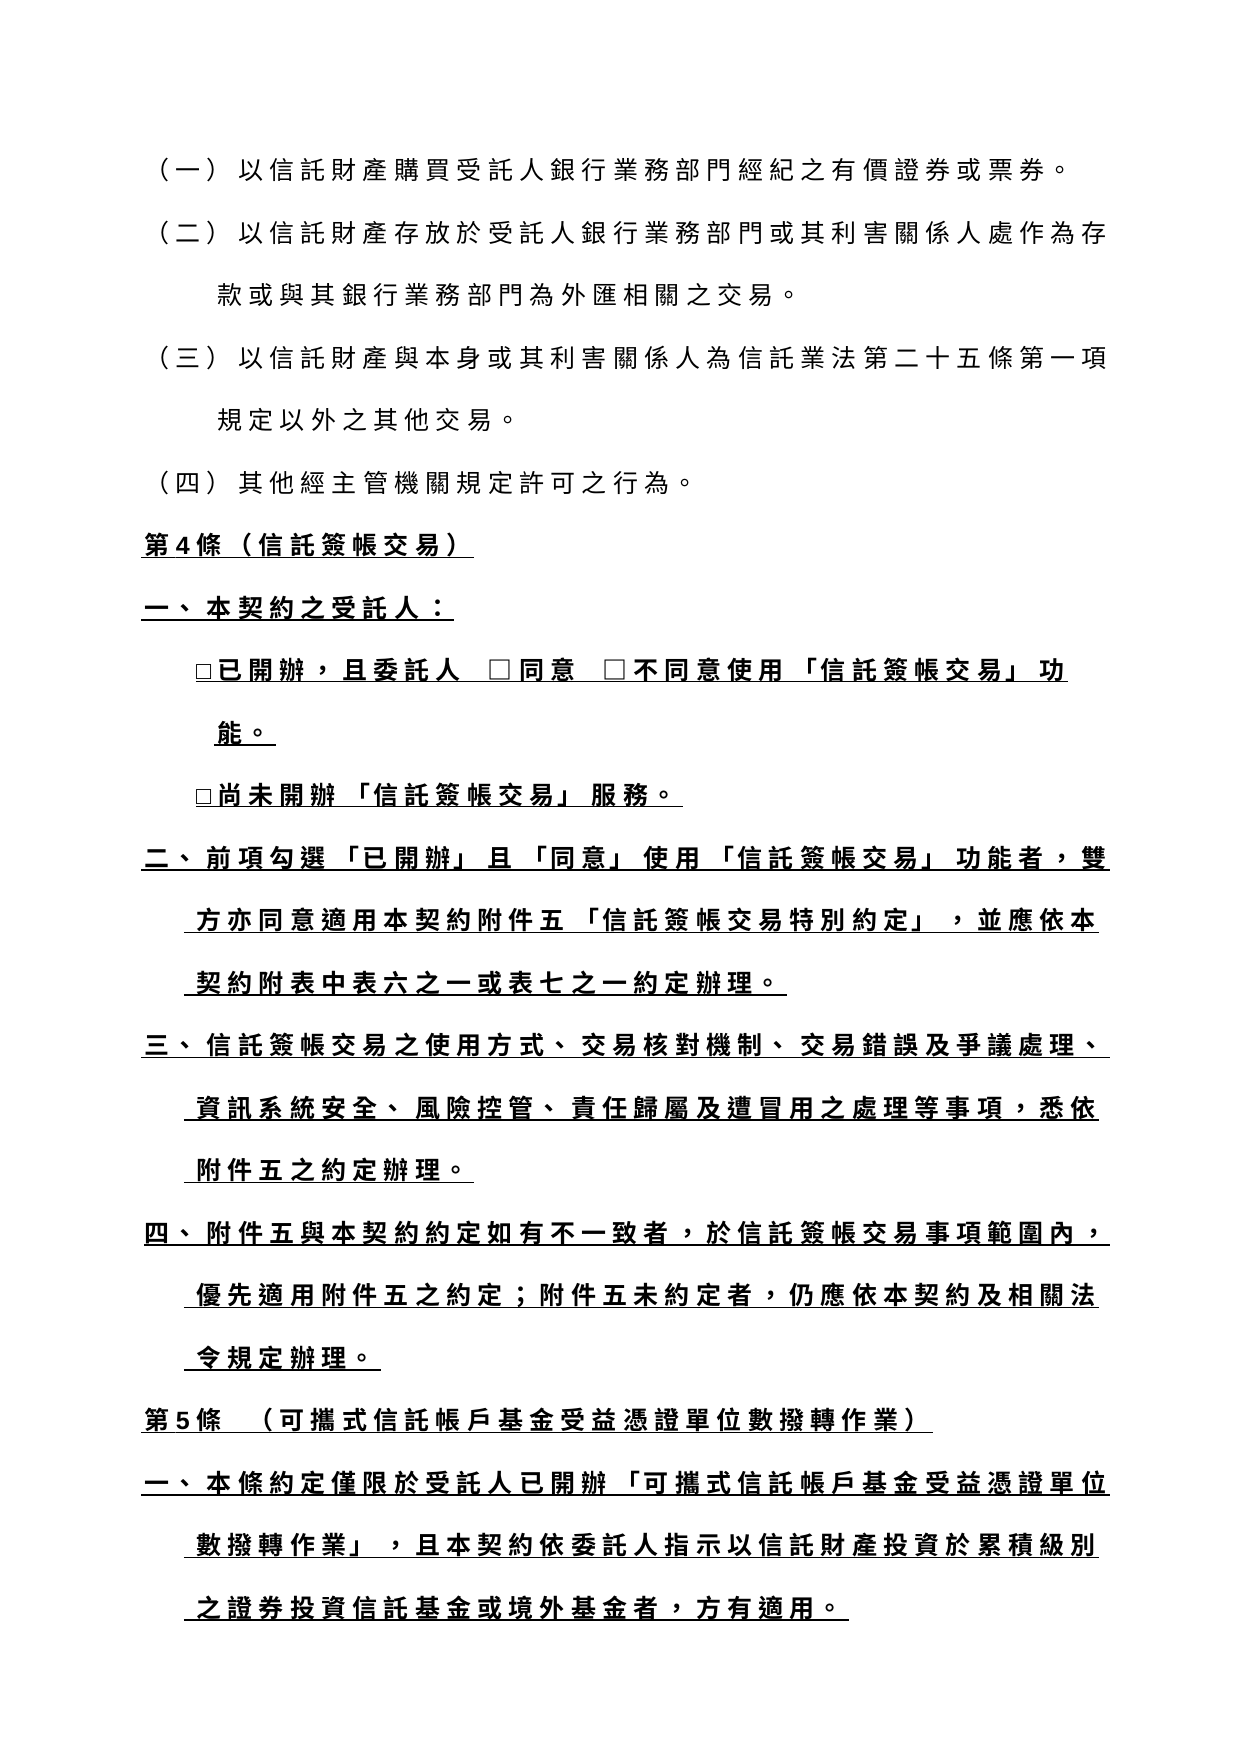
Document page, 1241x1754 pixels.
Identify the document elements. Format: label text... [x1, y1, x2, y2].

table_cell （一）以信託財產購買受託人銀行業務部門經紀之有價證券或票券。 （二）以信託財產存放於受託人銀行業務部門或其利害關係人處作為存款或與其銀行業務部門為外匯相關之交易。 （三）以信託財產與本身或其利害關係人為信託業法第二十五條第一項規定以外之其他交易。 （四）其他經主管機關規定許可之行為。 [120, 127, 1124, 502]
table_cell 第5條 （可攜式信託帳戶基金受益憑證單位數撥轉作業） 一、本條約定僅限於受託人已開辦「可攜式信託帳戶基金受益憑證單位數撥轉作業」，且本契約依委託人指示以信託財產投資於累積級別之證券投資信託基金或境外基金者，方有適用。 [120, 1377, 1124, 1627]
table_cell 第4條（信託簽帳交易） 一、本契約之受託人： □已開辦，且委託人 □同意 □不同意使用「信託簽帳交易」功能。 □尚未開辦「信託簽帳交易」服務。 二、前項勾選「已開辦」且「同意」使用「信託簽帳交易」功能者，雙方亦同意適用本契約附件五「信託簽帳交易特別約定」，並應依本契約附表中表六之一或表七之一約定辦理。 三、信託簽帳交易之使用方式、交易核對機制、交易錯誤及爭議處理、資訊系統安全、風險控管、責任歸屬及遭冒用之處理等事項，悉依附件五之約定辦理。 四、附件五與本契約約定如有不一致者，於信託簽帳交易事項範圍內，優先適用附件五之約定；附件五未約定者，仍應依本契約及相關法令規定辦理。 [120, 502, 1124, 1377]
